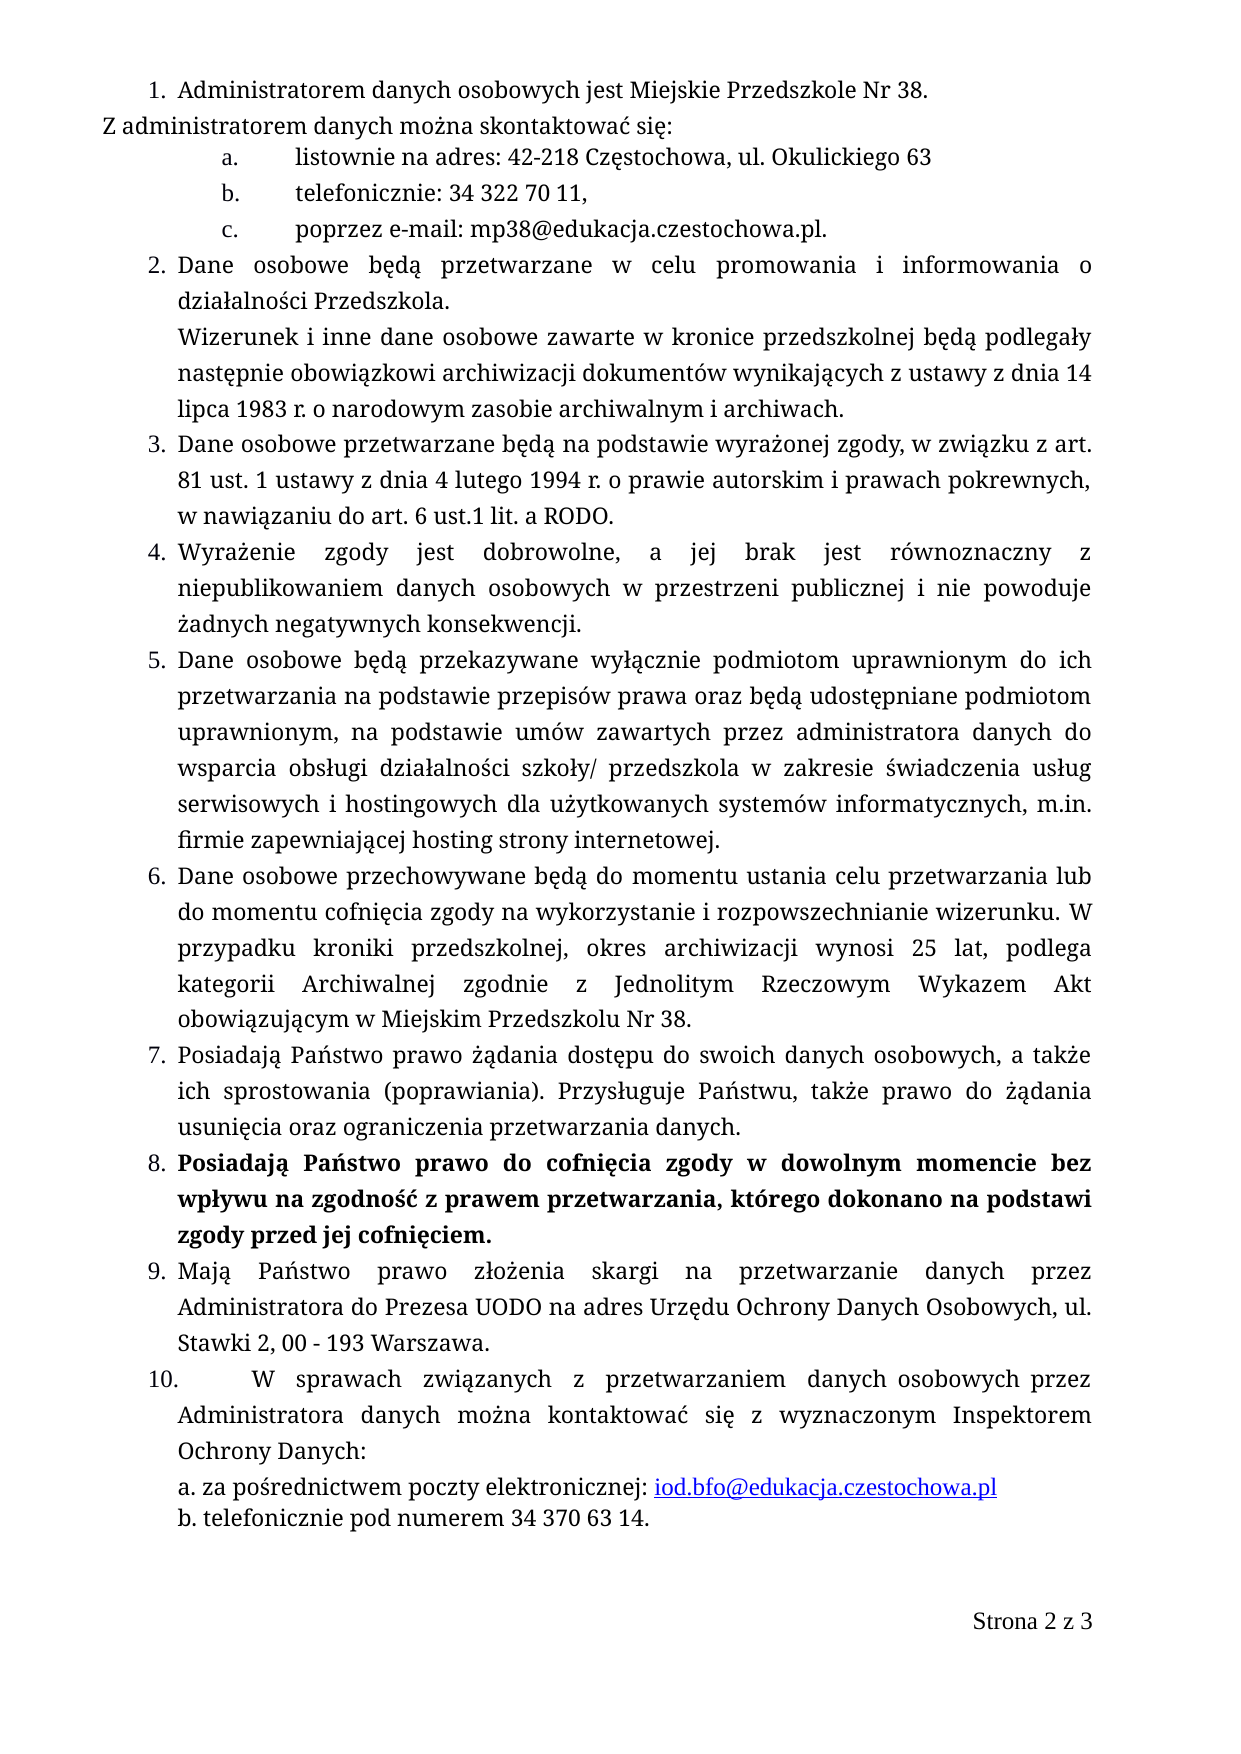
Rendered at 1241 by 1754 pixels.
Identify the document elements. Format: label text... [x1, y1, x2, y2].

list W sprawach związanych z przetwarzaniem danych osobowych przez Administratora danych można kontaktować się z wyznaczonym Inspektorem Ochrony Danych: [148, 1363, 1093, 1466]
list Dane osobowe przetwarzane będą na podstawie wyrażonej zgody, w związku z art. 81 ust. 1 ustawy z dnia 4 lutego 1994 r. o prawie autorskim i prawach pokrewnych, w nawiązaniu do art. 6 ust.1 lit. a RODO. [148, 428, 1093, 532]
list Mają Państwo prawo złożenia skargi na przetwarzanie danych przez Administratora do Prezesa UODO na adres Urzędu Ochrony Danych Osobowych, ul. Stawki 2, 00 - 193 Warszawa. [148, 1255, 1093, 1358]
list Administratorem danych osobowych jest Miejskie Przedszkole Nr 38. [148, 74, 1093, 105]
list Dane osobowe będą przetwarzane w celu promowania i informowania o działalności Przedszkola. [148, 249, 1093, 316]
list Dane osobowe przechowywane będą do momentu ustania celu przetwarzania lub do momentu cofnięcia zgody na wykorzystanie i rozpowszechnianie wizerunku. W przypadku kroniki przedszkolnej, okres archiwizacji wynosi 25 lat, podlega kategorii Archiwalnej zgodnie z Jednolitym Rzeczowym Wykazem Akt obowiązującym w Miejskim Przedszkolu Nr 38. [148, 860, 1093, 1035]
list a. za pośrednictwem poczty elektronicznej: iod.bfo@edukacja.czestochowa.pl [177, 1471, 1093, 1502]
list Posiadają Państwo prawo żądania dostępu do swoich danych osobowych, a także ich sprostowania (poprawiania). Przysługuje Państwu, także prawo do żądania usunięcia oraz ograniczenia przetwarzania danych. [148, 1039, 1093, 1142]
list b. telefonicznie pod numerem 34 370 63 14. [177, 1502, 1093, 1533]
list Z administratorem danych można skontaktować się: [102, 110, 1093, 141]
list Wyrażenie zgody jest dobrowolne, a jej brak jest równoznaczny z niepublikowaniem danych osobowych w przestrzeni publicznej i nie powoduje żadnych negatywnych konsekwencji. [148, 536, 1093, 639]
list poprzez e-mail: mp38@edukacja.czestochowa.pl. [221, 213, 1093, 244]
list listownie na adres: 42-218 Częstochowa, ul. Okulickiego 63 [221, 141, 1093, 172]
list Posiadają Państwo prawo do cofnięcia zgody w dowolnym momencie bez wpływu na zgodność z prawem przetwarzania, którego dokonano na podstawi zgody przed jej cofnięciem. [148, 1147, 1093, 1250]
list telefonicznie: 34 322 70 11, [221, 177, 1093, 208]
list Wizerunek i inne dane osobowe zawarte w kronice przedszkolnej będą podlegały następnie obowiązkowi archiwizacji dokumentów wynikających z ustawy z dnia 14 lipca 1983 r. o narodowym zasobie archiwalnym i archiwach. [177, 321, 1093, 424]
list Dane osobowe będą przekazywane wyłącznie podmiotom uprawnionym do ich przetwarzania na podstawie przepisów prawa oraz będą udostępniane podmiotom uprawnionym, na podstawie umów zawartych przez administratora danych do wsparcia obsługi działalności szkoły/ przedszkola w zakresie świadczenia usług serwisowych i hostingowych dla użytkowanych systemów informatycznych, m.in. firmie zapewniającej hosting strony internetowej. [148, 644, 1093, 855]
